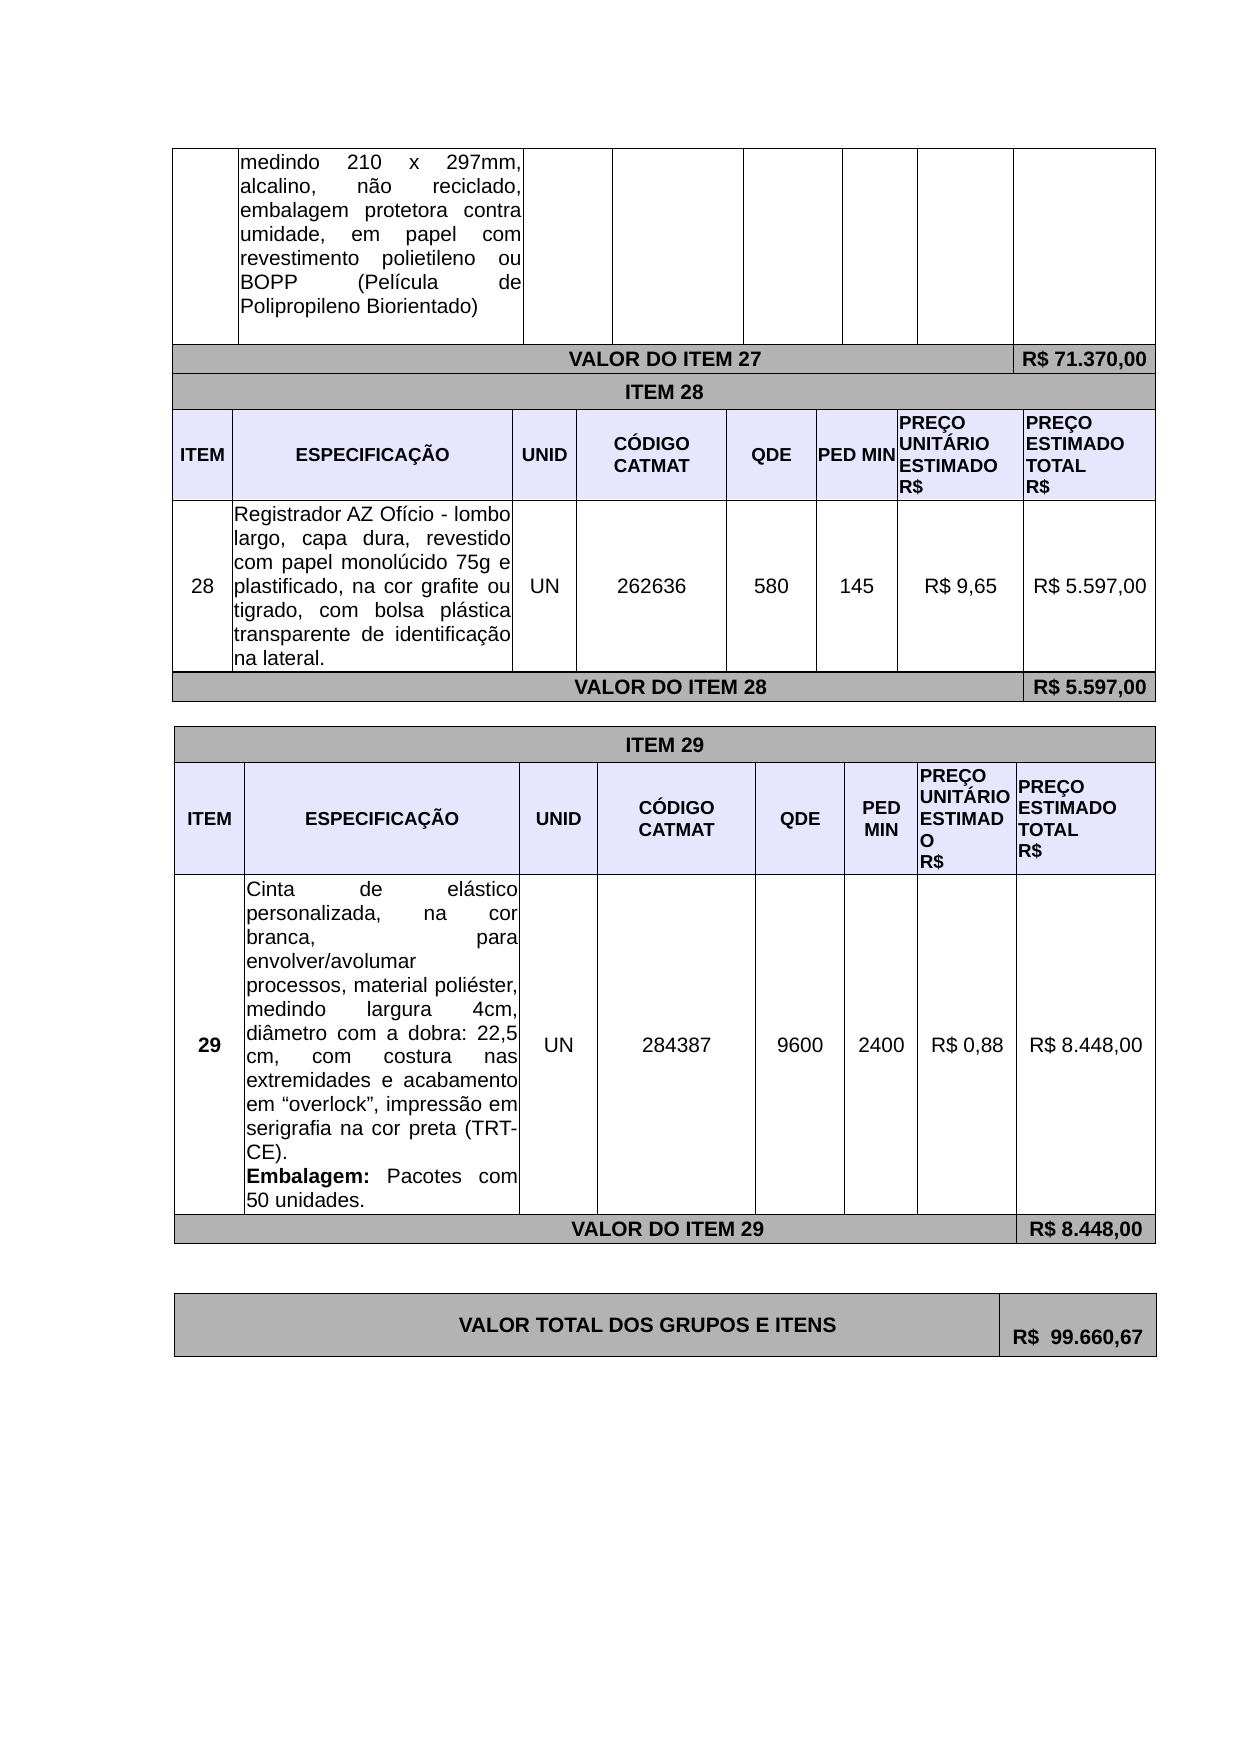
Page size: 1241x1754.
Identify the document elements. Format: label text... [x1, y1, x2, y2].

table_cell CÓDIGO CATMAT [598, 763, 755, 874]
table_cell PREÇO ESTIMADO TOTAL R$ [1017, 763, 1155, 874]
table_cell VALOR DO ITEM 27 [173, 345, 1013, 373]
table_cell [744, 149, 842, 343]
table_cell ITEM [173, 410, 232, 499]
table_header ITEM 29 [175, 727, 1155, 762]
table_cell [1014, 149, 1155, 343]
table_cell [173, 149, 238, 343]
table_cell QDE [756, 763, 844, 874]
table_cell 9600 [756, 875, 844, 1214]
table_cell Cinta de elástico personalizada, na cor branca, para envolver/avolumar processos, material poliéster, medindo largura 4cm, diâmetro com a dobra: 22,5 cm, com costura nas extremidades e acabamento em “overlock”, impressão em serigrafia na cor preta (TRT-CE). Embalagem: Pacotes com 50 unidades. [245, 875, 519, 1214]
table_cell ITEM 28 [173, 374, 1155, 409]
table_cell [613, 149, 743, 343]
table_cell R$ 5.597,00 [1024, 673, 1155, 701]
table_cell [918, 149, 1013, 343]
table_cell PREÇO UNITÁRIO ESTIMADO R$ [918, 763, 1016, 874]
table_cell VALOR DO ITEM 29 [175, 1215, 1016, 1243]
table_cell 145 [817, 501, 897, 671]
table_cell 580 [727, 501, 816, 671]
table_cell 28 [173, 501, 232, 671]
table_cell R$ 8.448,00 [1017, 1215, 1155, 1243]
table_header VALOR TOTAL DOS GRUPOS E ITENS [175, 1294, 999, 1356]
table_cell [524, 149, 612, 343]
table_cell PED MIN [845, 763, 917, 874]
table_cell 2400 [845, 875, 917, 1214]
table_cell UNID [513, 410, 576, 499]
table_cell R$ 5.597,00 [1024, 501, 1155, 671]
table_cell R$ 8.448,00 [1017, 875, 1155, 1214]
table_cell UNID [520, 763, 597, 874]
table_cell Registrador AZ Ofício - lombo largo, capa dura, revestido com papel monolúcido 75g e plastificado, na cor grafite ou tigrado, com bolsa plástica transparente de identificação na lateral. [233, 501, 512, 671]
table_cell 29 [175, 875, 244, 1214]
table_cell PED MIN [817, 410, 897, 499]
table_cell ESPECIFICAÇÃO [233, 410, 512, 499]
table_cell UN [513, 501, 576, 671]
table_cell R$ 71.370,00 [1014, 345, 1155, 373]
table_cell R$ 9,65 [898, 501, 1023, 671]
table_header R$ 99.660,67 [1000, 1294, 1156, 1356]
table_cell PREÇO UNITÁRIO ESTIMADO R$ [898, 410, 1023, 499]
table_cell R$ 0,88 [918, 875, 1016, 1214]
table_cell QDE [727, 410, 816, 499]
table_cell ITEM [175, 763, 244, 874]
table_cell 284387 [598, 875, 755, 1214]
table_cell medindo 210 x 297mm, alcalino, não reciclado, embalagem protetora contra umidade, em papel com revestimento polietileno ou BOPP (Película de Polipropileno Biorientado) [239, 149, 523, 343]
table_cell ESPECIFICAÇÃO [245, 763, 519, 874]
table_cell VALOR DO ITEM 28 [173, 673, 1023, 701]
table_cell CÓDIGO CATMAT [577, 410, 726, 499]
table_cell UN [520, 875, 597, 1214]
table_cell 262636 [577, 501, 726, 671]
table_cell PREÇO ESTIMADO TOTAL R$ [1024, 410, 1155, 499]
table_cell [843, 149, 917, 343]
